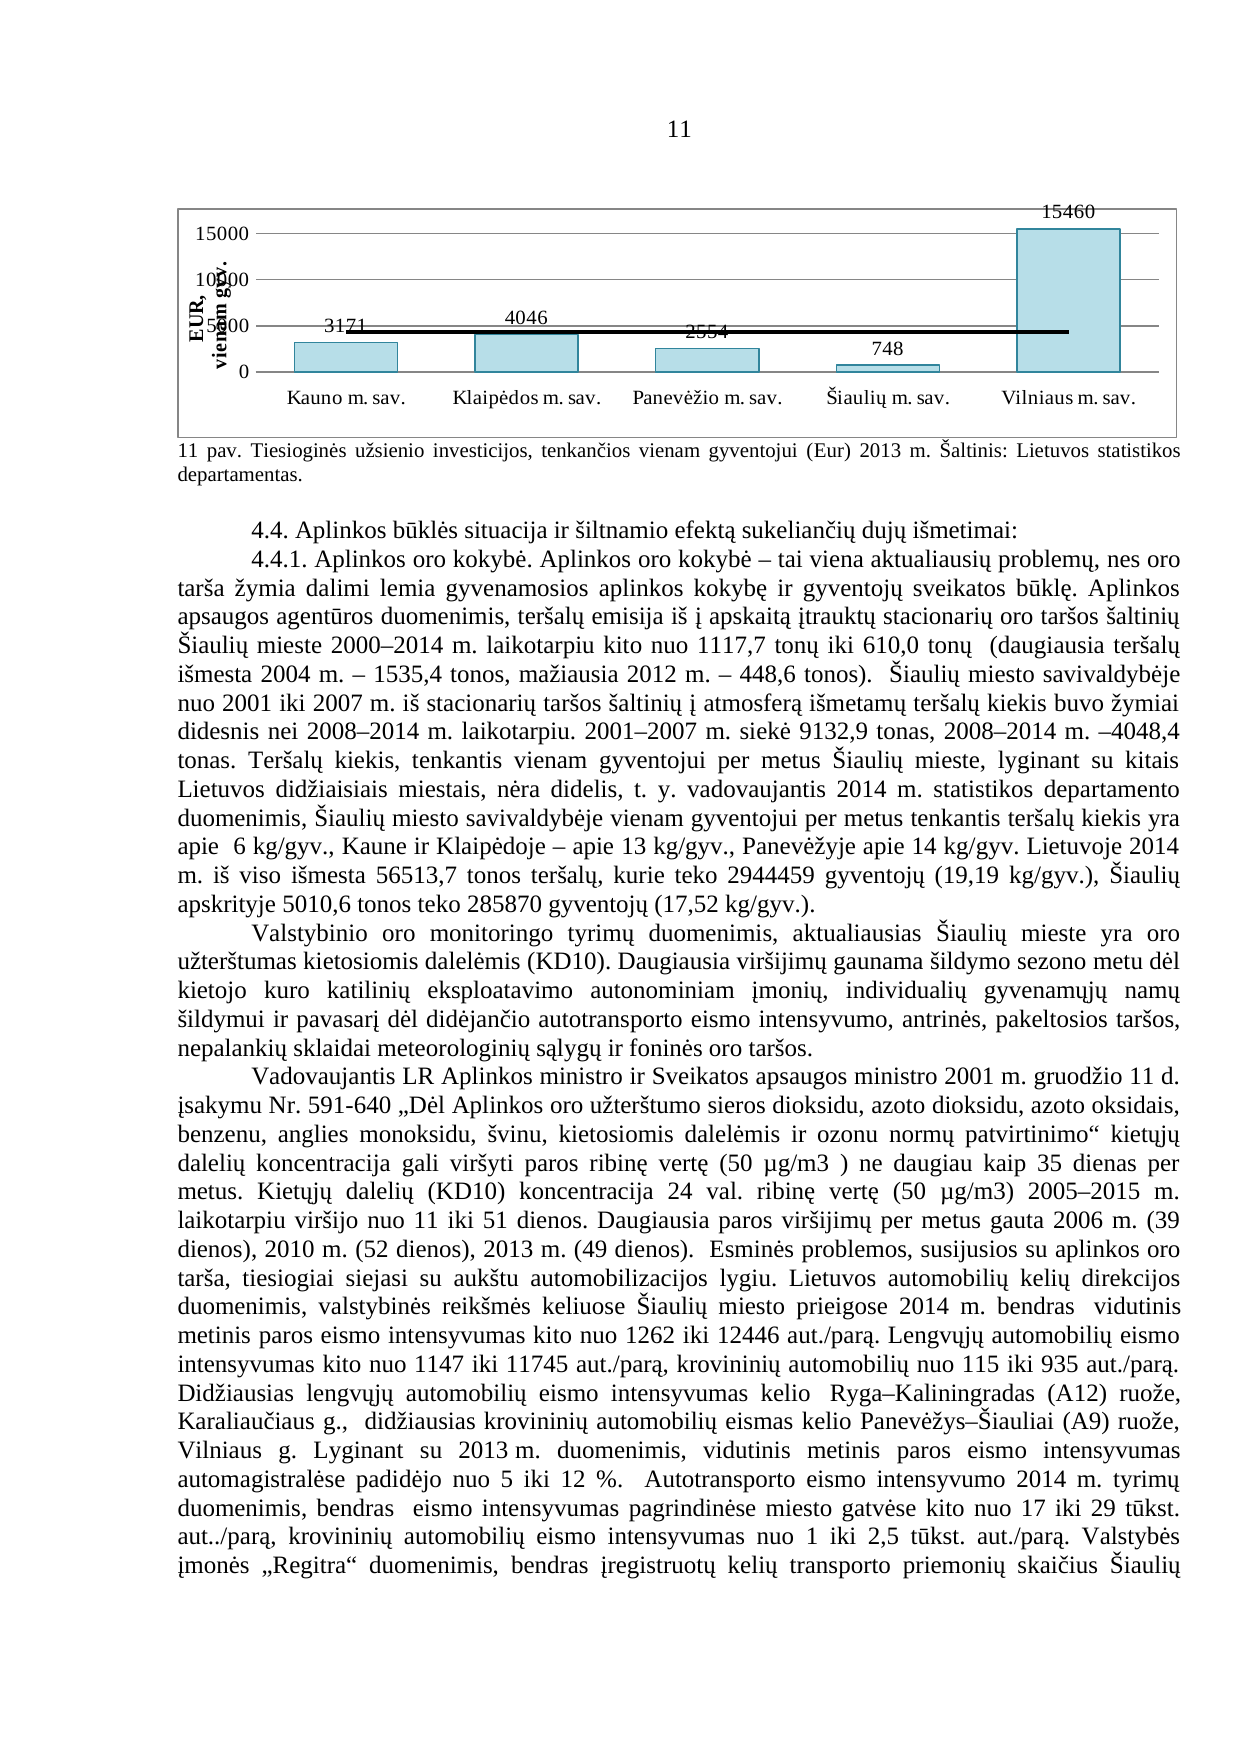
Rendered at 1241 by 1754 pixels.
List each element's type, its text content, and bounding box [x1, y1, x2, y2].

text 4.4.1. Aplinkos oro kokybė. Aplinkos oro kokybė – tai viena aktualiausių problemų, nes oro tarša žymia dalimi lemia gyvenamosios aplinkos kokybę ir gyventojų sveikatos būklę. Aplinkos apsaugos agentūros duomenimis, teršalų emisija iš į apskaitą įtrauktų stacionarių oro taršos šaltinių Šiaulių mieste 2000–2014 m. laikotarpiu kito nuo 1117,7 tonų iki 610,0 tonų (daugiausia teršalų išmesta 2004 m. – 1535,4 tonos, mažiausia 2012 m. – 448,6 tonos). Šiaulių miesto savivaldybėje nuo 2001 iki 2007 m. iš stacionarių taršos šaltinių į atmosferą išmetamų teršalų kiekis buvo žymiai didesnis nei 2008–2014 m. laikotarpiu. 2001–2007 m. siekė 9132,9 tonas, 2008–2014 m. –4048,4 tonas. Teršalų kiekis, tenkantis vienam gyventojui per metus Šiaulių mieste, lyginant su kitais Lietuvos didžiaisiais miestais, nėra didelis, t. y. vadovaujantis 2014 m. statistikos departamento duomenimis, Šiaulių miesto savivaldybėje vienam gyventojui per metus tenkantis teršalų kiekis yra apie 6 kg/gyv., Kaune ir Klaipėdoje – apie 13 kg/gyv., Panevėžyje apie 14 kg/gyv. Lietuvoje 2014 m. iš viso išmesta 56513,7 tonos teršalų, kurie teko 2944459 gyventojų (19,19 kg/gyv.), Šiaulių apskrityje 5010,6 tonos teko 285870 gyventojų (17,52 kg/gyv.). [177, 544, 1181, 918]
text Vadovaujantis LR Aplinkos ministro ir Sveikatos apsaugos ministro 2001 m. gruodžio 11 d. įsakymu Nr. 591-640 „Dėl Aplinkos oro užterštumo sieros dioksidu, azoto dioksidu, azoto oksidais, benzenu, anglies monoksidu, švinu, kietosiomis dalelėmis ir ozonu normų patvirtinimo“ kietųjų dalelių koncentracija gali viršyti paros ribinę vertę (50 µg/m3 ) ne daugiau kaip 35 dienas per metus. Kietųjų dalelių (KD10) koncentracija 24 val. ribinę vertę (50 µg/m3) 2005–2015 m. laikotarpiu viršijo nuo 11 iki 51 dienos. Daugiausia paros viršijimų per metus gauta 2006 m. (39 dienos), 2010 m. (52 dienos), 2013 m. (49 dienos). Esminės problemos, susijusios su aplinkos oro tarša, tiesiogiai siejasi su aukštu automobilizacijos lygiu. Lietuvos automobilių kelių direkcijos duomenimis, valstybinės reikšmės keliuose Šiaulių miesto prieigose 2014 m. bendras vidutinis metinis paros eismo intensyvumas kito nuo 1262 iki 12446 aut./parą. Lengvųjų automobilių eismo intensyvumas kito nuo 1147 iki 11745 aut./parą, krovininių automobilių nuo 115 iki 935 aut./parą. Didžiausias lengvųjų automobilių eismo intensyvumas kelio Ryga–Kaliningradas (A12) ruože, Karaliaučiaus g., didžiausias krovininių automobilių eismas kelio Panevėžys–Šiauliai (A9) ruože, Vilniaus g. Lyginant su 2013 m. duomenimis, vidutinis metinis paros eismo intensyvumas automagistralėse padidėjo nuo 5 iki 12 %. Autotransporto eismo intensyvumo 2014 m. tyrimų duomenimis, bendras eismo intensyvumas pagrindinėse miesto gatvėse kito nuo 17 iki 29 tūkst. aut../parą, krovininių automobilių eismo intensyvumas nuo 1 iki 2,5 tūkst. aut./parą. Valstybės įmonės „Regitra“ duomenimis, bendras įregistruotų kelių transporto priemonių skaičius Šiaulių [177, 1061, 1181, 1579]
text 4.4. Aplinkos būklės situacija ir šiltnamio efektą sukeliančių dujų išmetimai: [177, 515, 1181, 544]
text 11 pav. Tiesioginės užsienio investicijos, tenkančios vienam gyventojui (Eur) 2013 m. Šaltinis: Lietuvos statistikos departamentas. [177, 438, 1181, 486]
text Valstybinio oro monitoringo tyrimų duomenimis, aktualiausias Šiaulių mieste yra oro užterštumas kietosiomis dalelėmis (KD10). Daugiausia viršijimų gaunama šildymo sezono metu dėl kietojo kuro katilinių eksploatavimo autonominiam įmonių, individualių gyvenamųjų namų šildymui ir pavasarį dėl didėjančio autotransporto eismo intensyvumo, antrinės, pakeltosios taršos, nepalankių sklaidai meteorologinių sąlygų ir foninės oro taršos. [177, 918, 1181, 1061]
